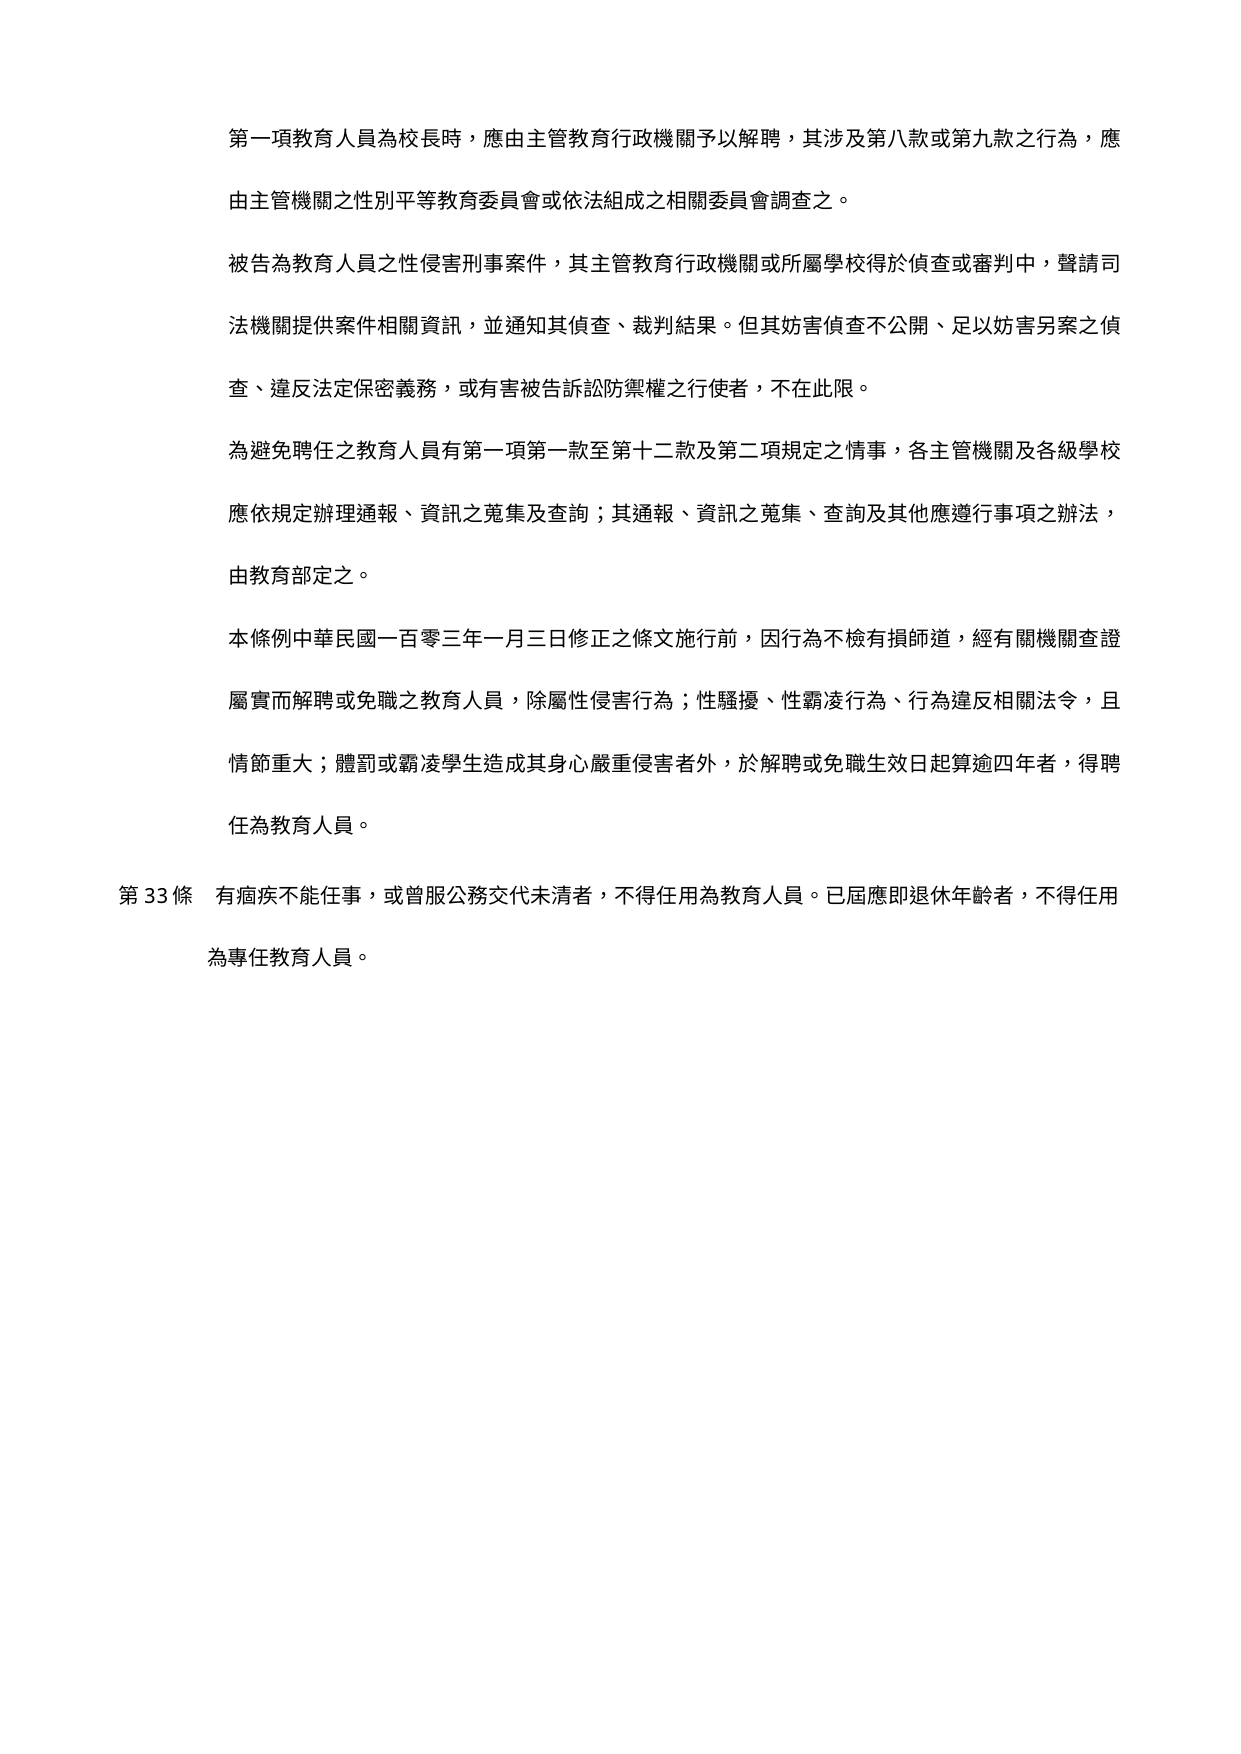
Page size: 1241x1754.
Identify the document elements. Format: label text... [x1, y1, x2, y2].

text 第一項教育人員為校長時，應由主管教育行政機關予以解聘，其涉及第八款或第九款之行為，應由主管機關之性別平等教育委員會或依法組成之相關委員會調查之。 [229, 96, 1122, 221]
text 本條例中華民國一百零三年一月三日修正之條文施行前，因行為不檢有損師道，經有關機關查證屬實而解聘或免職之教育人員，除屬性侵害行為；性騷擾、性霸凌行為、行為違反相關法令，且情節重大；體罰或霸凌學生造成其身心嚴重侵害者外，於解聘或免職生效日起算逾四年者，得聘任為教育人員。 [229, 596, 1122, 846]
text 被告為教育人員之性侵害刑事案件，其主管教育行政機關或所屬學校得於偵查或審判中，聲請司法機關提供案件相關資訊，並通知其偵查、裁判結果。但其妨害偵查不公開、足以妨害另案之偵查、違反法定保密義務，或有害被告訴訟防禦權之行使者，不在此限。 [229, 221, 1122, 408]
text 為避免聘任之教育人員有第一項第一款至第十二款及第二項規定之情事，各主管機關及各級學校應依規定辦理通報、資訊之蒐集及查詢；其通報、資訊之蒐集、查詢及其他應遵行事項之辦法，由教育部定之。 [229, 408, 1122, 596]
text 第33條 有痼疾不能任事，或曾服公務交代未清者，不得任用為教育人員。已屆應即退休年齡者，不得任用為專任教育人員。 [118, 853, 1122, 978]
